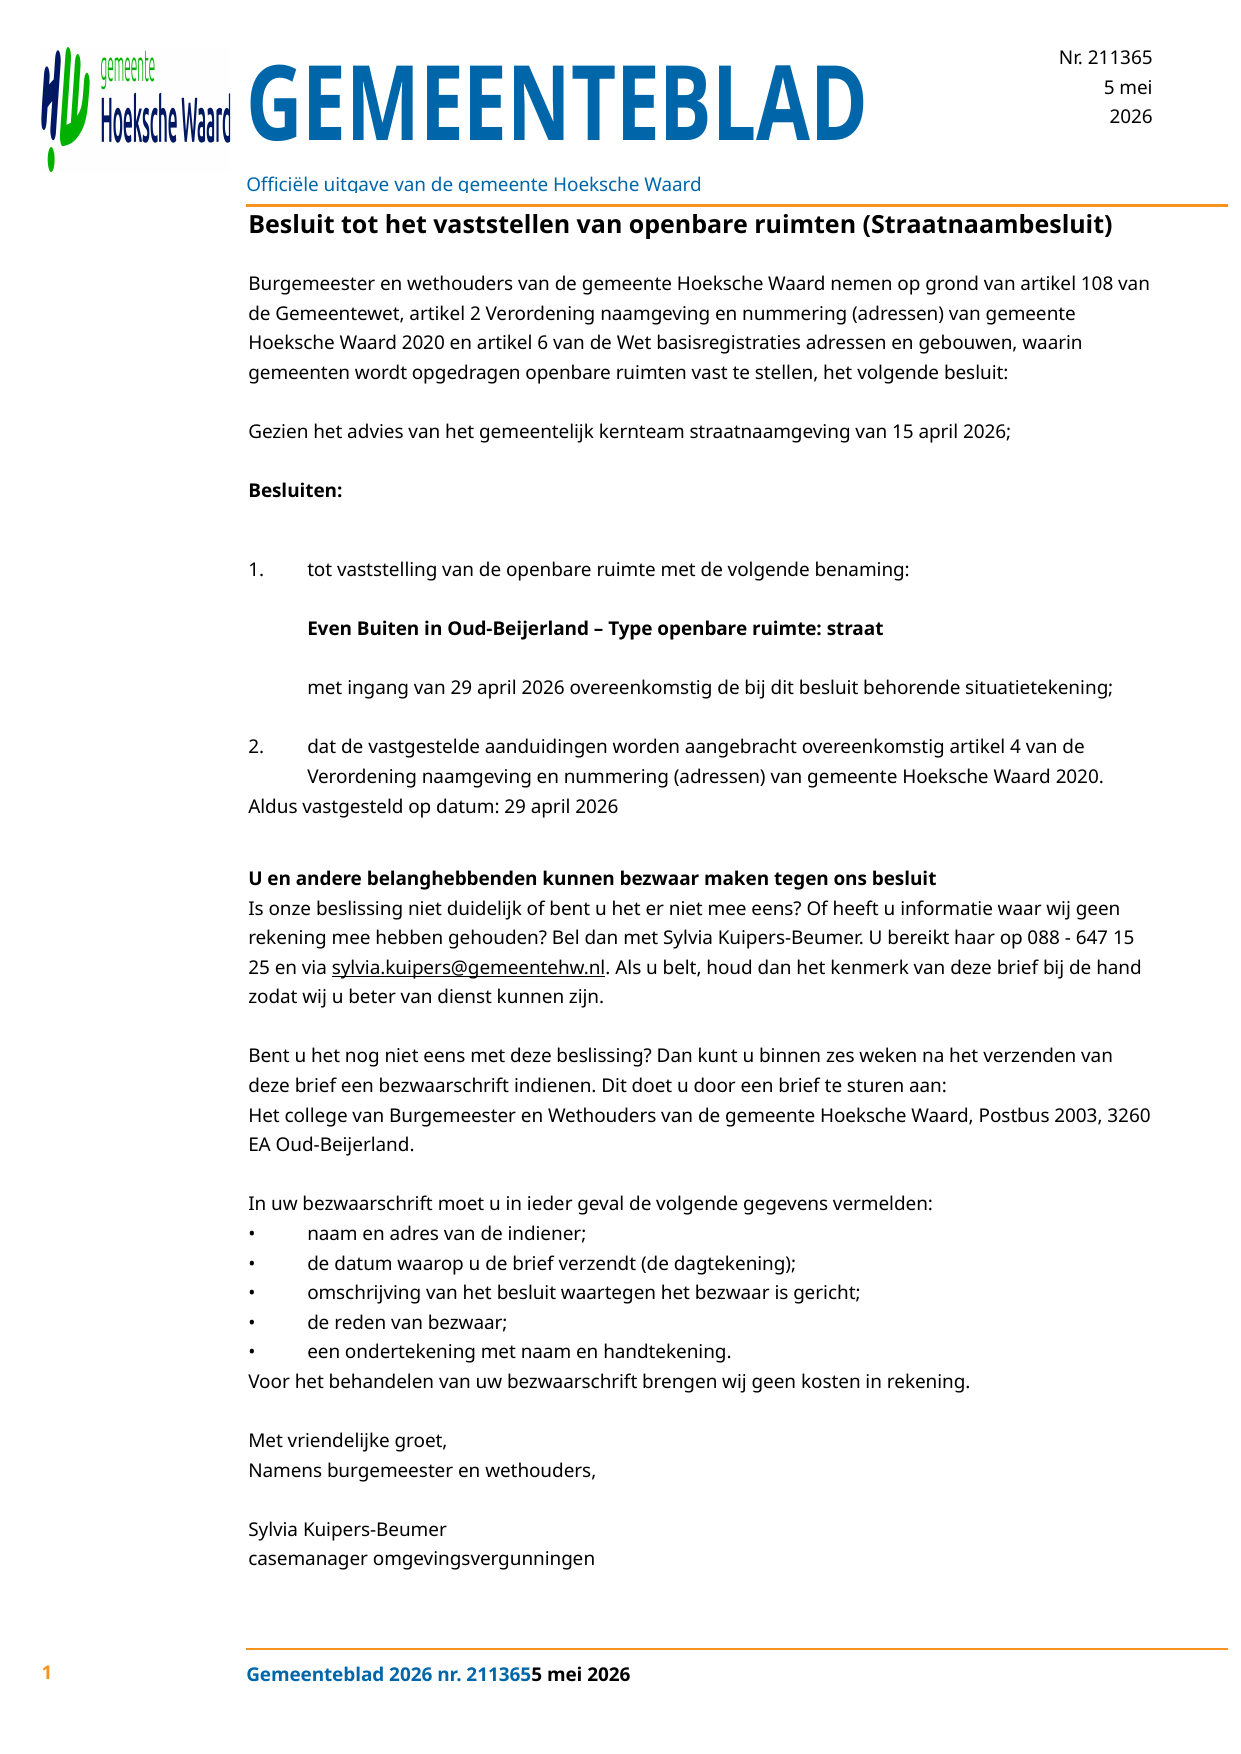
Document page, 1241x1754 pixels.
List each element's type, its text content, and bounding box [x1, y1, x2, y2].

text Met vriendelijke groet, [248, 1427, 1152, 1453]
text casemanager omgevingsvergunningen [248, 1546, 1152, 1571]
text U en andere belanghebbenden kunnen bezwaar maken tegen ons besluit [248, 865, 1152, 891]
text Sylvia Kuipers-Beumer [248, 1516, 1152, 1542]
list naam en adres van de indiener; [248, 1220, 1152, 1246]
picture [41, 47, 231, 172]
list Even Buiten in Oud-Beijerland – Type openbare ruimte: straat [248, 615, 1152, 641]
text Voor het behandelen van uw bezwaarschrift brengen wij geen kosten in rekening. [248, 1368, 1152, 1394]
text Het college van Burgemeester en Wethouders van de gemeente Hoeksche Waard, Postbus 2003, 3260 EA Oud-Beijerland. [248, 1102, 1152, 1157]
list de datum waarop u de brief verzendt (de dagtekening); [248, 1250, 1152, 1276]
list tot vaststelling van de openbare ruimte met de volgende benaming: [248, 556, 1152, 582]
text Besluiten: [248, 477, 1152, 503]
text Gezien het advies van het gemeentelijk kernteam straatnaamgeving van 15 april 2026; [248, 418, 1152, 444]
list een ondertekening met naam en handtekening. [248, 1338, 1152, 1364]
text Aldus vastgesteld op datum: 29 april 2026 [248, 793, 1152, 819]
list omschrijving van het besluit waartegen het bezwaar is gericht; [248, 1279, 1152, 1305]
list dat de vastgestelde aanduidingen worden aangebracht overeenkomstig artikel 4 van de Verordening naamgeving en nummering (adressen) van gemeente Hoeksche Waard 2020. [248, 734, 1152, 789]
text Namens burgemeester en wethouders, [248, 1457, 1152, 1483]
list met ingang van 29 april 2026 overeenkomstig de bij dit besluit behorende situatietekening; [248, 674, 1152, 700]
text Bent u het nog niet eens met deze beslissing? Dan kunt u binnen zes weken na het verzenden van deze brief een bezwaarschrift indienen. Dit doet u door een brief te sturen aan: [248, 1043, 1152, 1098]
text In uw bezwaarschrift moet u in ieder geval de volgende gegevens vermelden: [248, 1191, 1152, 1216]
text Burgemeester en wethouders van de gemeente Hoeksche Waard nemen op grond van artikel 108 van de Gemeentewet, artikel 2 Verordening naamgeving en nummering (adressen) van gemeente Hoeksche Waard 2020 en artikel 6 van de Wet basisregistraties adressen en gebouwen, waarin gemeenten wordt opgedragen openbare ruimten vast te stellen, het volgende besluit: [248, 270, 1152, 385]
text Is onze beslissing niet duidelijk of bent u het er niet mee eens? Of heeft u informatie waar wij geen rekening mee hebben gehouden? Bel dan met Sylvia Kuipers-Beumer. U bereikt haar op 088 - 647 15 25 en via sylvia.kuipers@gemeentehw.nl. Als u belt, houd dan het kenmerk van deze brief bij de hand zodat wij u beter van dienst kunnen zijn. [248, 895, 1152, 1009]
text Besluit tot het vaststellen van openbare ruimten (Straatnaambesluit) [248, 207, 1152, 241]
list de reden van bezwaar; [248, 1309, 1152, 1335]
